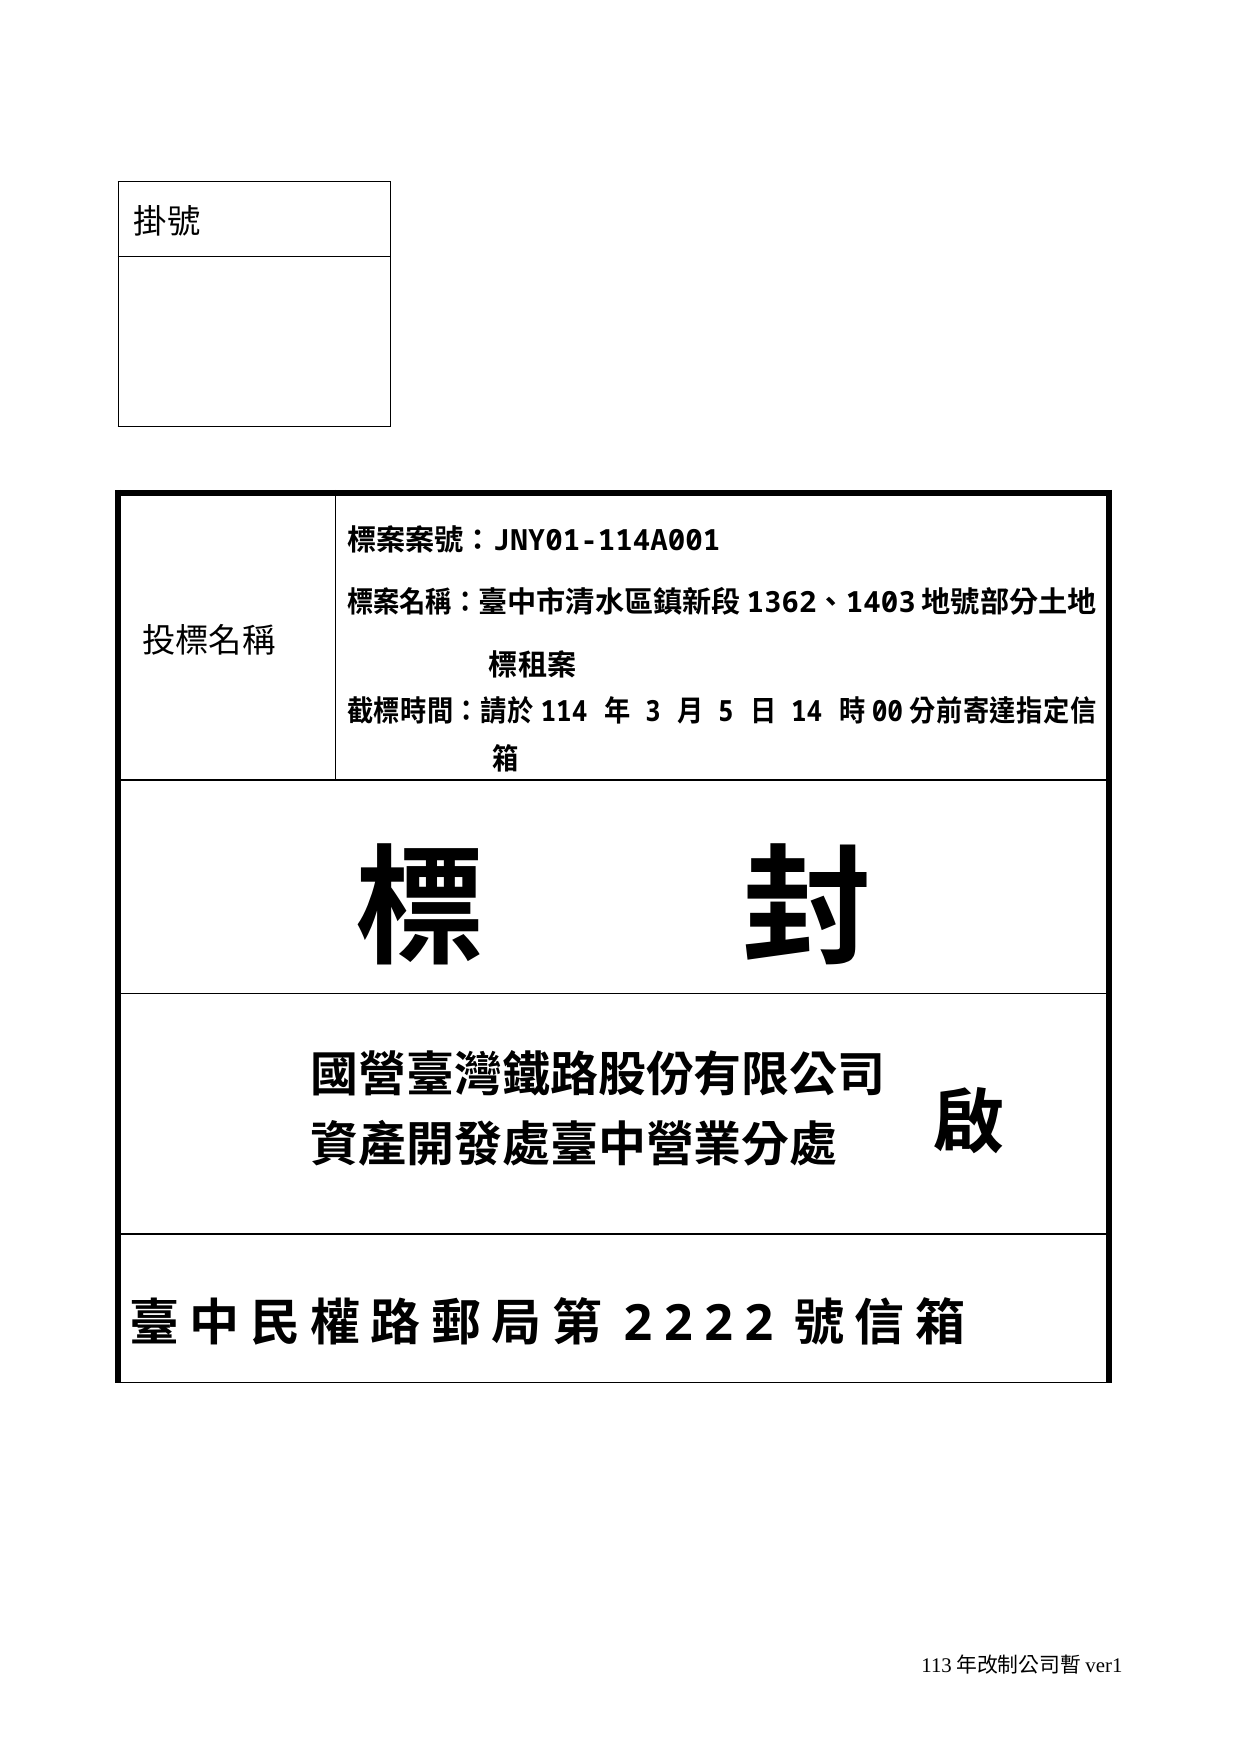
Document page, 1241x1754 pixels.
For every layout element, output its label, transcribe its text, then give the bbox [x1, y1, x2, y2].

table_cell 標 封 [121, 781, 1106, 993]
table_header 掛號 [119, 182, 390, 256]
table_cell [119, 257, 390, 426]
table_cell 臺中民權路郵局第2222號信箱 [121, 1235, 1106, 1382]
table_header 投標名稱 [121, 496, 335, 779]
table_cell 國營臺灣鐵路股份有限公司資產開發處臺中營業分處 啟 [121, 994, 1106, 1233]
table_header 標案案號：JNY01-114A001 標案名稱：臺中市清水區鎮新段1362、1403地號部分土地 標租案 截標時間：請於114 年 3 月 5 日 14 時00分前寄達指定信箱 [336, 496, 1106, 779]
